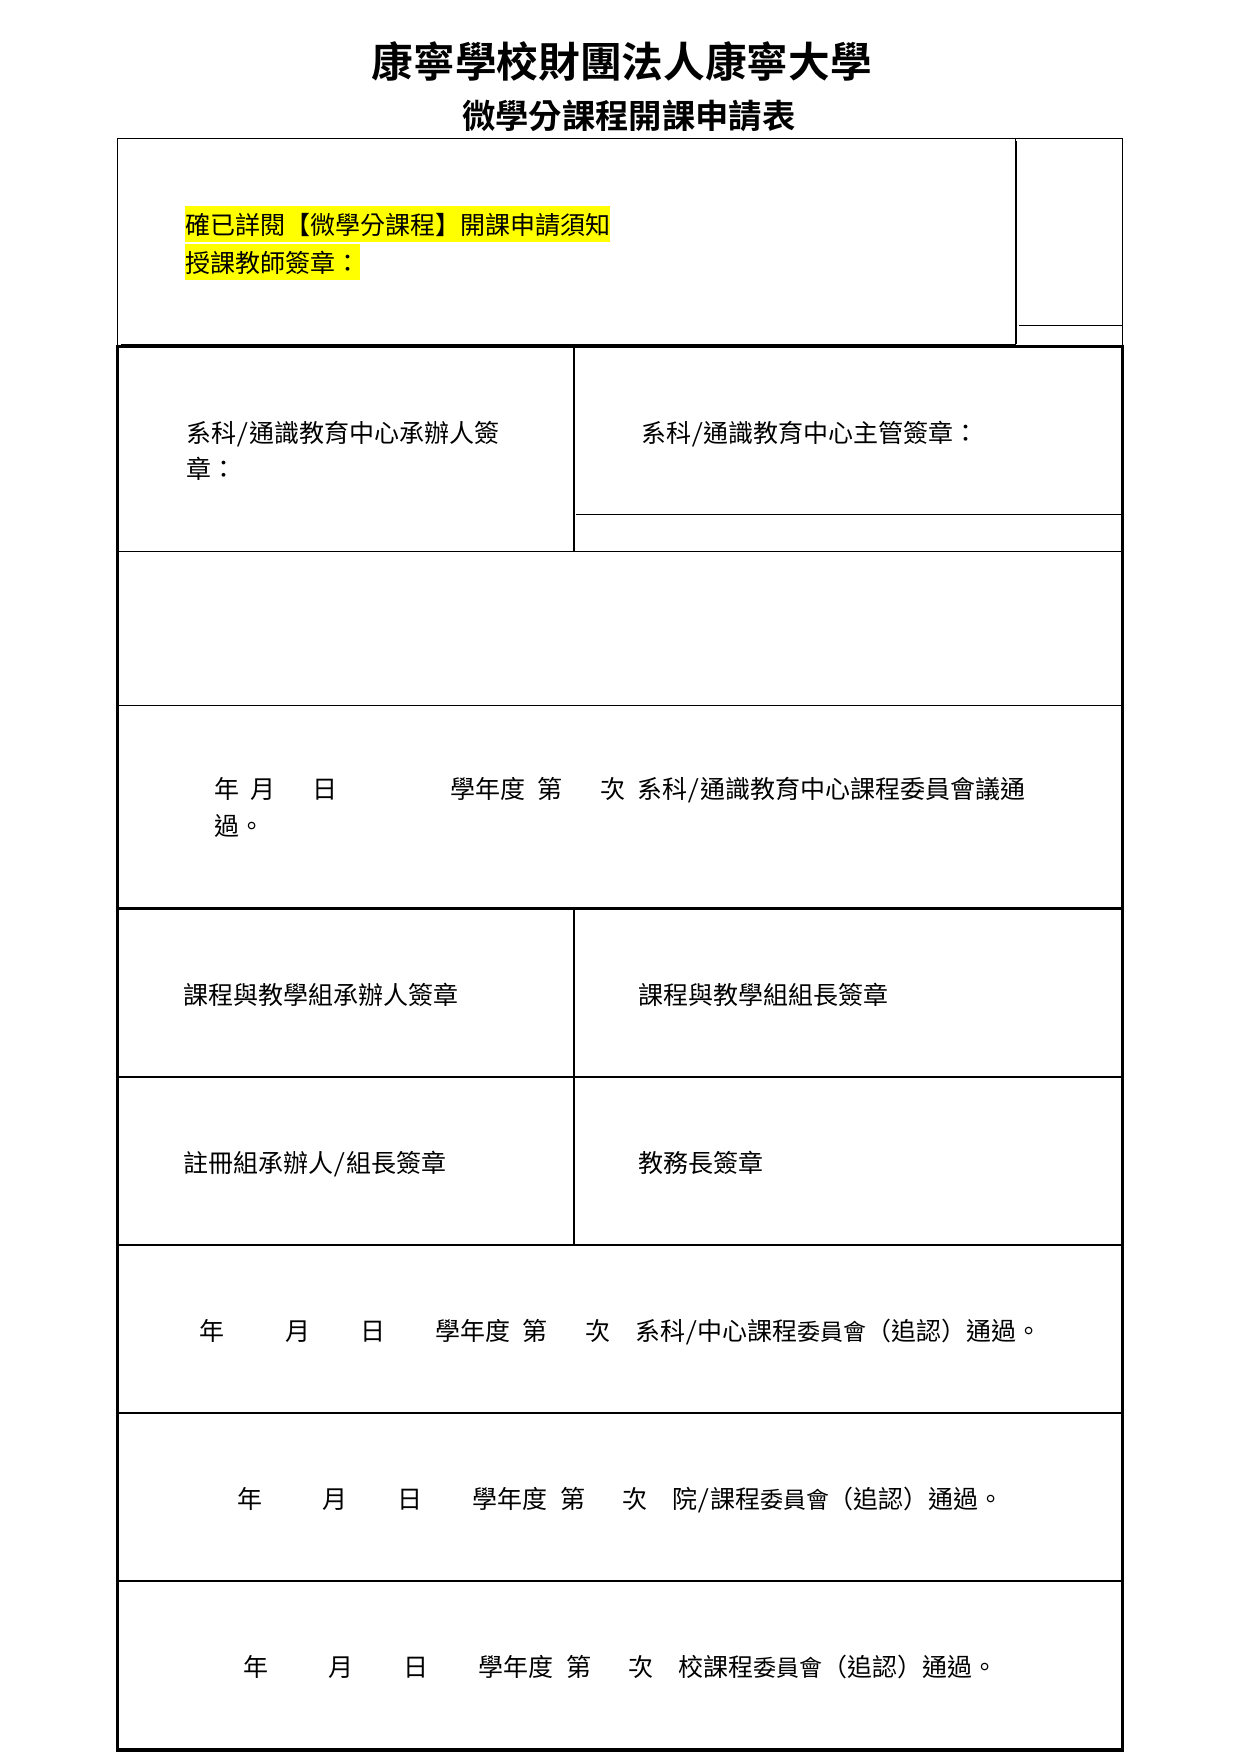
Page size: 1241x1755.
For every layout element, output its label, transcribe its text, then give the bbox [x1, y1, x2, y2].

table_cell 課程與教學組承辦人簽章 [119, 910, 573, 1076]
table_cell [1016, 139, 1122, 344]
table_cell 年 月 日 學年度 第 次 院/課程委員會（追認）通過。 [119, 1414, 1121, 1580]
table_cell 年 月 日 學年度 第 次 系科/通識教育中心課程委員會議通過。 [119, 706, 1121, 907]
table_cell [119, 552, 1121, 705]
table_cell 註冊組承辦人/組長簽章 [119, 1078, 573, 1244]
table_cell 年 月 日 學年度 第 次 系科/中心課程委員會（追認）通過。 [119, 1246, 1121, 1412]
table_cell 系科/通識教育中心主管簽章： [575, 348, 1121, 551]
table_cell 教務長簽章 [575, 1078, 1121, 1244]
table_cell 年 月 日 學年度 第 次 校課程委員會（追認）通過。 [119, 1582, 1121, 1748]
table_cell 課程與教學組組長簽章 [575, 910, 1121, 1076]
table_cell 確已詳閱【微學分課程】開課申請須知 授課教師簽章： [118, 139, 1015, 344]
table_cell 系科/通識教育中心承辦人簽章： [119, 348, 573, 551]
